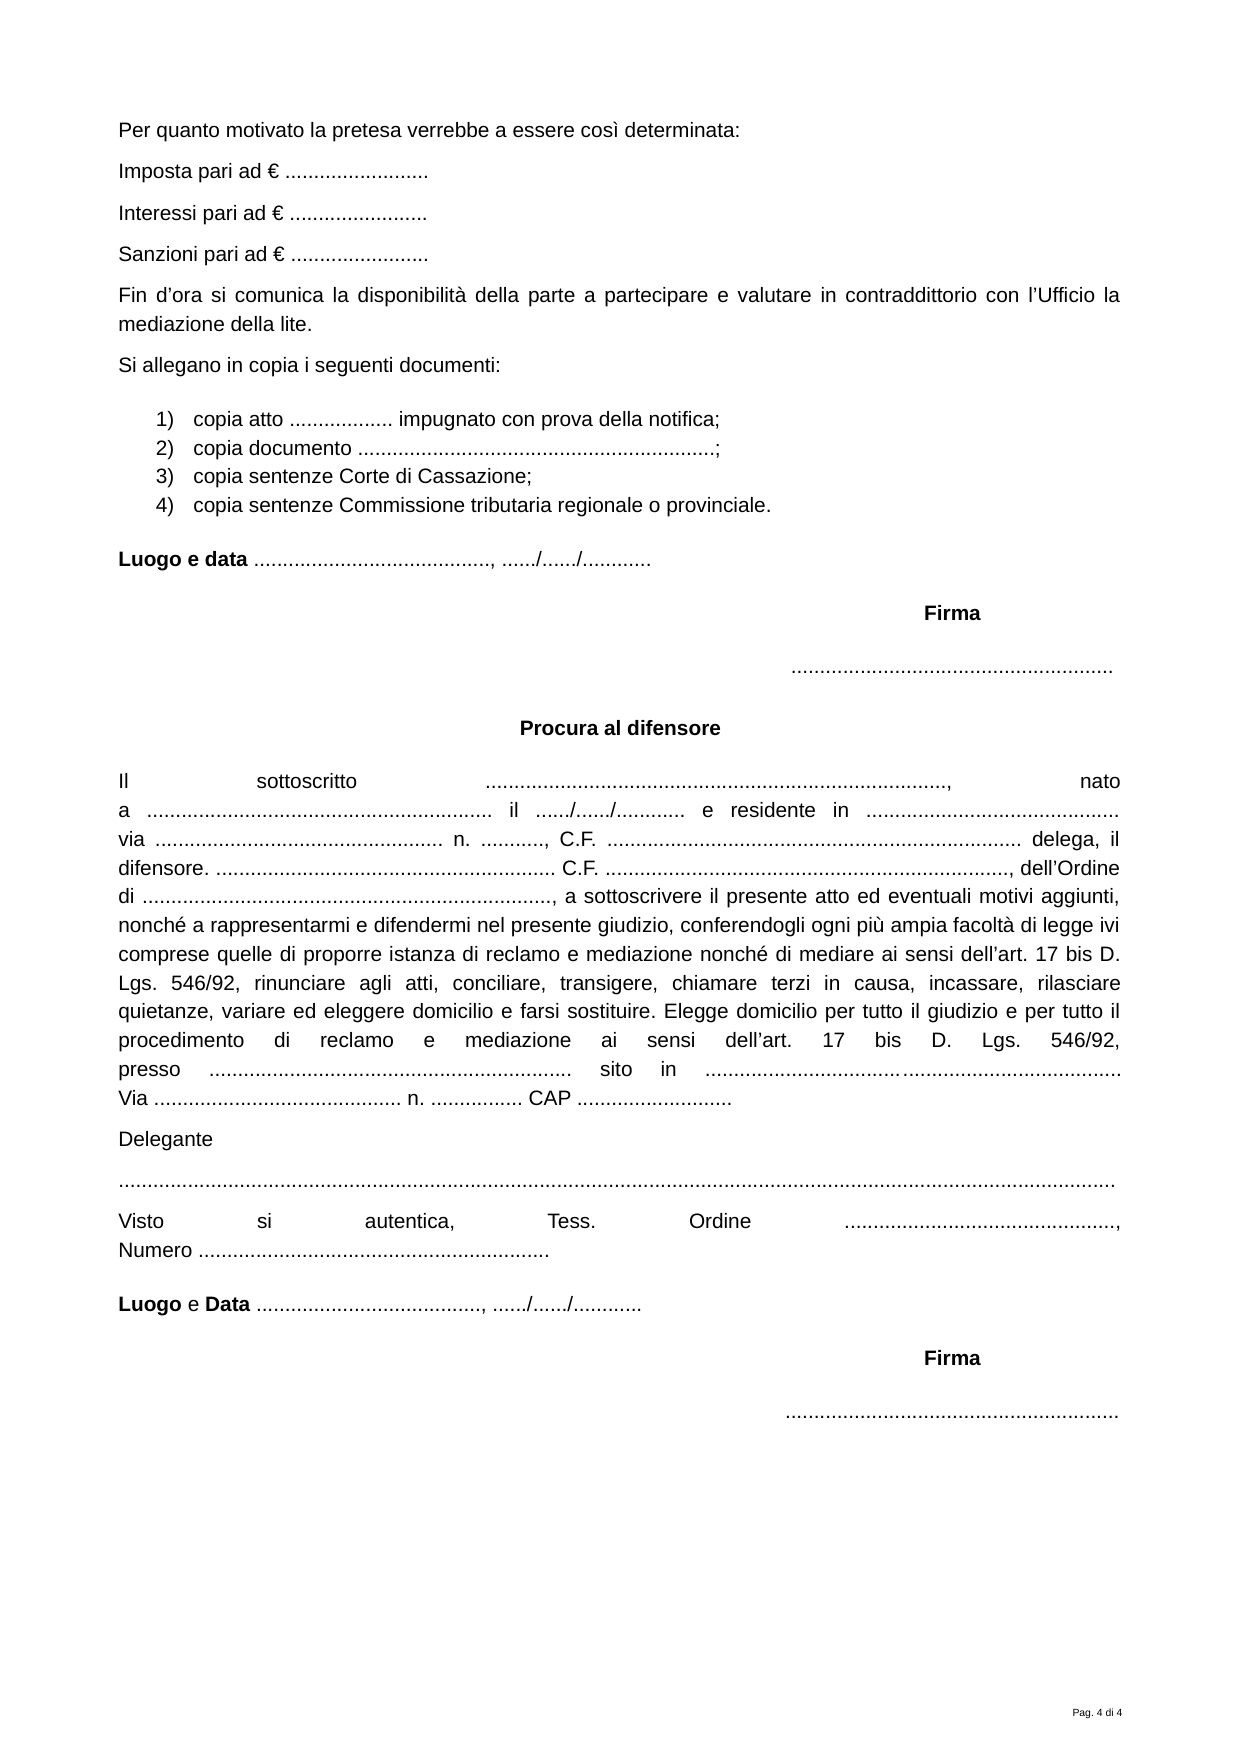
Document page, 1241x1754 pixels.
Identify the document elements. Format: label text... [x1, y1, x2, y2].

text ........................................................ [783, 654, 1122, 678]
text Per quanto motivato la pretesa verrebbe a essere così determinata: [118, 118, 1122, 142]
text Delegante [118, 1127, 1122, 1151]
subtitle Procura al difensore [118, 715, 1122, 739]
list copia sentenze Corte di Cassazione; [156, 464, 1122, 488]
text Si allegano in copia i seguenti documenti: [118, 353, 1122, 377]
text ............................................................................................................................................................................. [118, 1168, 1122, 1192]
list copia documento ..............................................................; [156, 436, 1122, 459]
list copia sentenze Commissione tributaria regionale o provinciale. [156, 493, 1122, 517]
text Il sottoscritto ................................................................................, nato a ............................................................ il ....../....../............ e residente in ............................................ via .................................................. n. ..........., C.F. ........................................................................ delega, il difensore. ........................................................... C.F. ......................................................................, dell’Ordine di ......................................................................., a sottoscrivere il presente atto ed eventuali motivi aggiunti, nonché a rappresentarmi e difendermi nel presente giudizio, conferendogli ogni più ampia facoltà di legge ivi comprese quelle di proporre istanza di reclamo e mediazione nonché di mediare ai sensi dell’art. 17 bis D. Lgs. 546/92, rinunciare agli atti, conciliare, transigere, chiamare terzi in causa, incassare, rilasciare quietanze, variare ed eleggere domicilio e farsi sostituire. Elegge domicilio per tutto il giudizio e per tutto il procedimento di reclamo e mediazione ai sensi dell’art. 17 bis D. Lgs. 546/92, presso ............................................................... sito in ........................................................................ Via ........................................... n. ................ CAP ........................... [118, 769, 1122, 1109]
text Fin d’ora si comunica la disponibilità della parte a partecipare e valutare in contraddittorio con l’Ufficio la mediazione della lite. [118, 283, 1122, 336]
subtitle Firma [783, 601, 1122, 624]
text Luogo e Data ......................................., ....../....../............ [118, 1292, 1122, 1316]
text Luogo e data ........................................., ....../....../............ [118, 547, 1122, 571]
text Sanzioni pari ad € ........................ [118, 242, 1122, 266]
text .......................................................... [783, 1399, 1122, 1423]
text Interessi pari ad € ........................ [118, 201, 1122, 224]
text Firma [783, 1345, 1122, 1369]
list copia atto .................. impugnato con prova della notifica; [156, 407, 1122, 431]
text Imposta pari ad € ......................... [118, 159, 1122, 183]
text Visto si autentica, Tess. Ordine ..............................................., Numero ............................................................. [118, 1209, 1122, 1262]
